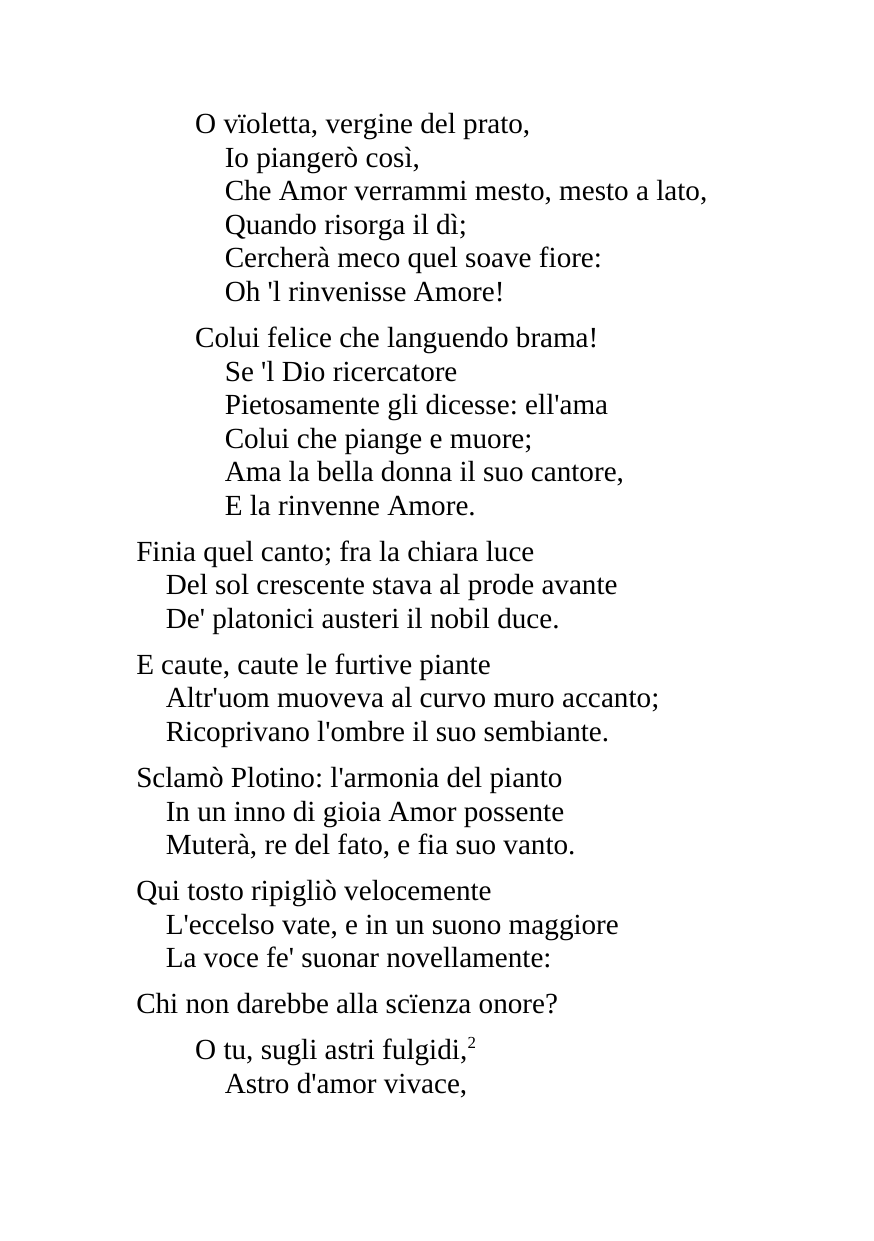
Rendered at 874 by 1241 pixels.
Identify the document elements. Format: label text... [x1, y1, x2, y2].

text E caute, caute le furtive piante Altr'uom muoveva al curvo muro accanto; Ricoprivano l'ombre il suo sembiante. [136, 647, 768, 748]
text Qui tosto ripigliò velocemente L'eccelso vate, e in un suono maggiore La voce fe' suonar novellamente: [136, 873, 768, 974]
text Finia quel canto; fra la chiara luce Del sol crescente stava al prode avante De' platonici austeri il nobil duce. [136, 534, 768, 634]
text Sclamò Plotino: l'armonia del pianto In un inno di gioia Amor possente Muterà, re del fato, e fia suo vanto. [136, 760, 768, 861]
text Colui felice che languendo brama! Se 'l Dio ricercatore Pietosamente gli dicesse: ell'ama Colui che piange e muore; Ama la bella donna il suo cantore, E la rinvenne Amore. [195, 320, 768, 521]
text O tu, sugli astri fulgidi, Astro d'amor vivace, [195, 1032, 768, 1099]
text O vïoletta, vergine del prato, Io piangerò così, Che Amor verrammi mesto, mesto a lato, Quando risorga il dì; Cercherà meco quel soave fiore: Oh 'l rinvenisse Amore! [195, 106, 768, 308]
text Chi non darebbe alla scïenza onore? [136, 986, 768, 1020]
